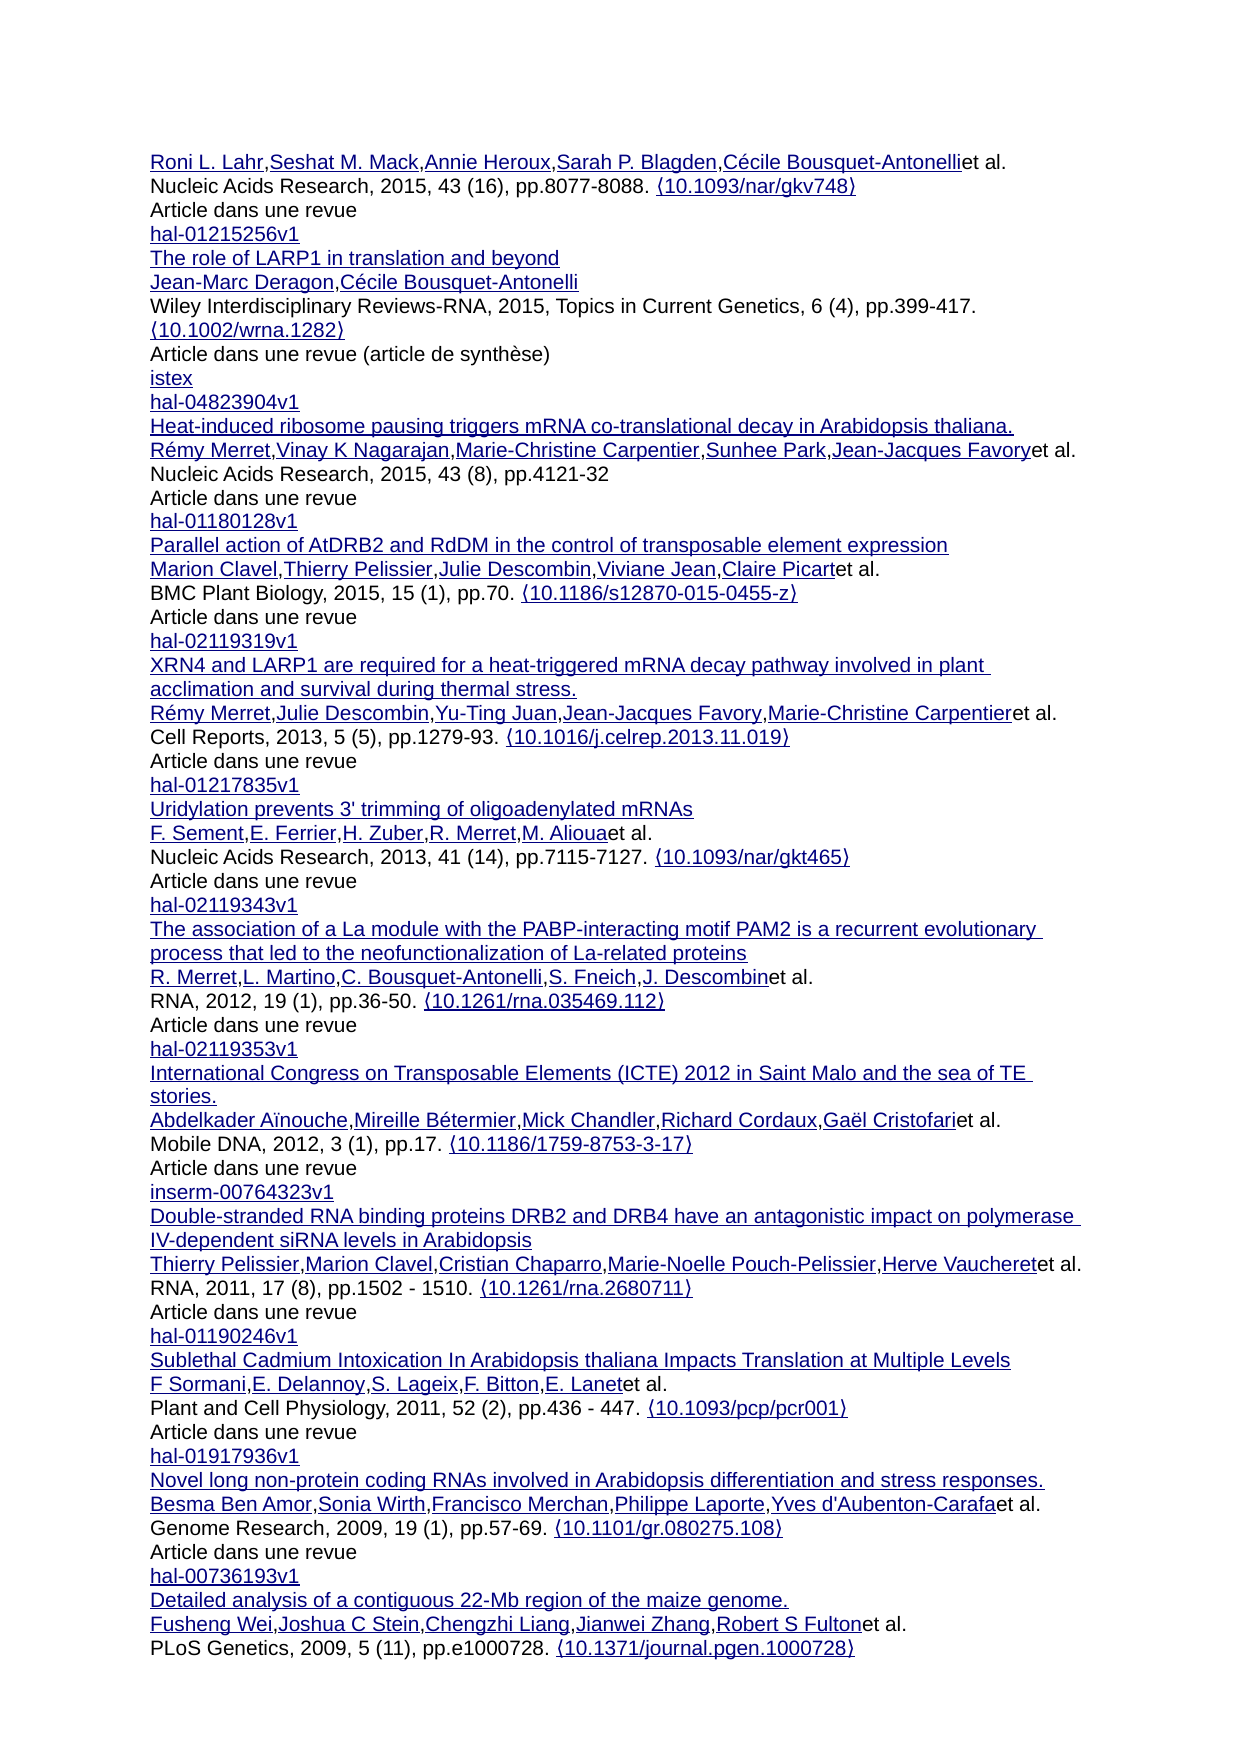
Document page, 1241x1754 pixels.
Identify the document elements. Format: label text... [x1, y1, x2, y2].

table_cell The role of LARP1 in translation and beyond Jean‐Marc Deragon,Cécile Bousquet-Antonelli Wiley Interdisciplinary Reviews-RNA, 2015, Topics in Current Genetics, 6 (4), pp.399-417. ⟨10.1002/wrna.1282⟩ Article dans une revue (article de synthèse) istex hal-04823904v1 [150, 246, 1090, 413]
table_cell Sublethal Cadmium Intoxication In Arabidopsis thaliana Impacts Translation at Multiple Levels F Sormani,E. Delannoy,S. Lageix,F. Bitton,E. Lanetet al. Plant and Cell Physiology, 2011, 52 (2), pp.436 - 447. ⟨10.1093/pcp/pcr001⟩ Article dans une revue hal-01917936v1 [150, 1348, 1090, 1468]
table_cell Heat-induced ribosome pausing triggers mRNA co-translational decay in Arabidopsis thaliana. Rémy Merret,Vinay K Nagarajan,Marie-Christine Carpentier,Sunhee Park,Jean-Jacques Favoryet al. Nucleic Acids Research, 2015, 43 (8), pp.4121-32 Article dans une revue hal-01180128v1 [150, 414, 1090, 533]
table_cell XRN4 and LARP1 are required for a heat-triggered mRNA decay pathway involved in plant acclimation and survival during thermal stress. Rémy Merret,Julie Descombin,Yu-Ting Juan,Jean-Jacques Favory,Marie-Christine Carpentieret al. Cell Reports, 2013, 5 (5), pp.1279-93. ⟨10.1016/j.celrep.2013.11.019⟩ Article dans une revue hal-01217835v1 [150, 653, 1090, 797]
table_cell Detailed analysis of a contiguous 22-Mb region of the maize genome. Fusheng Wei,Joshua C Stein,Chengzhi Liang,Jianwei Zhang,Robert S Fultonet al. PLoS Genetics, 2009, 5 (11), pp.e1000728. ⟨10.1371/journal.pgen.1000728⟩ [150, 1588, 1090, 1659]
table_cell Roni L. Lahr,Seshat M. Mack,Annie Heroux,Sarah P. Blagden,Cécile Bousquet-Antonelliet al. Nucleic Acids Research, 2015, 43 (16), pp.8077-8088. ⟨10.1093/nar/gkv748⟩ Article dans une revue hal-01215256v1 [150, 150, 1090, 246]
table_cell The association of a La module with the PABP-interacting motif PAM2 is a recurrent evolutionary process that led to the neofunctionalization of La-related proteins R. Merret,L. Martino,C. Bousquet-Antonelli,S. Fneich,J. Descombinet al. RNA, 2012, 19 (1), pp.36-50. ⟨10.1261/rna.035469.112⟩ Article dans une revue hal-02119353v1 [150, 917, 1090, 1060]
table_cell Parallel action of AtDRB2 and RdDM in the control of transposable element expression Marion Clavel,Thierry Pelissier,Julie Descombin,Viviane Jean,Claire Picartet al. BMC Plant Biology, 2015, 15 (1), pp.70. ⟨10.1186/s12870-015-0455-z⟩ Article dans une revue hal-02119319v1 [150, 533, 1090, 653]
table_cell International Congress on Transposable Elements (ICTE) 2012 in Saint Malo and the sea of TE stories. Abdelkader Aïnouche,Mireille Bétermier,Mick Chandler,Richard Cordaux,Gaël Cristofariet al. Mobile DNA, 2012, 3 (1), pp.17. ⟨10.1186/1759-8753-3-17⟩ Article dans une revue inserm-00764323v1 [150, 1060, 1090, 1204]
table_cell Double-stranded RNA binding proteins DRB2 and DRB4 have an antagonistic impact on polymerase IV-dependent siRNA levels in Arabidopsis Thierry Pelissier,Marion Clavel,Cristian Chaparro,Marie-Noelle Pouch-Pelissier,Herve Vaucheretet al. RNA, 2011, 17 (8), pp.1502 - 1510. ⟨10.1261/rna.2680711⟩ Article dans une revue hal-01190246v1 [150, 1204, 1090, 1348]
table_cell Uridylation prevents 3' trimming of oligoadenylated mRNAs F. Sement,E. Ferrier,H. Zuber,R. Merret,M. Aliouaet al. Nucleic Acids Research, 2013, 41 (14), pp.7115-7127. ⟨10.1093/nar/gkt465⟩ Article dans une revue hal-02119343v1 [150, 797, 1090, 917]
table_cell Novel long non-protein coding RNAs involved in Arabidopsis differentiation and stress responses. Besma Ben Amor,Sonia Wirth,Francisco Merchan,Philippe Laporte,Yves d'Aubenton-Carafaet al. Genome Research, 2009, 19 (1), pp.57-69. ⟨10.1101/gr.080275.108⟩ Article dans une revue hal-00736193v1 [150, 1468, 1090, 1587]
